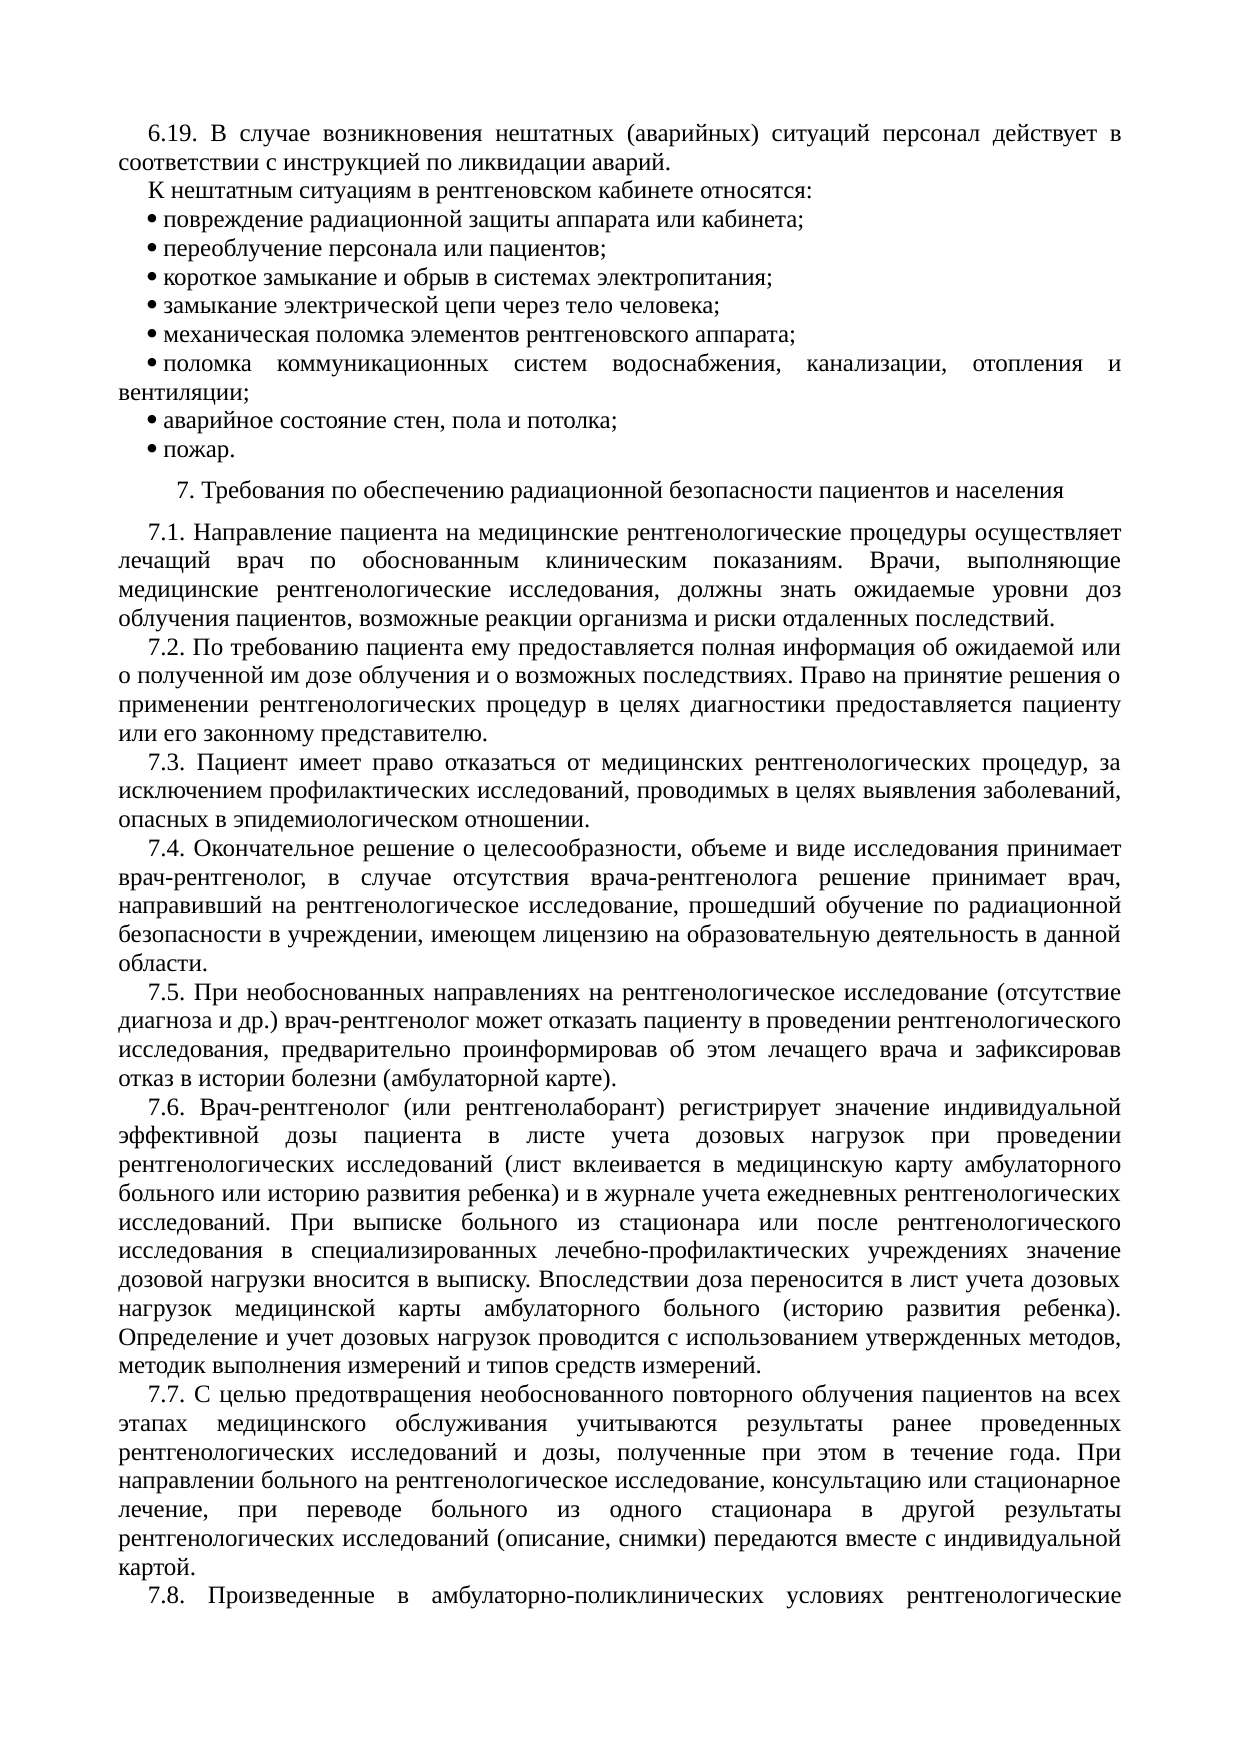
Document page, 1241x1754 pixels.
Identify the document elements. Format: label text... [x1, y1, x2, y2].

text · переоблучение персонала или пациентов; [118, 233, 1122, 262]
text · повреждение радиационной защиты аппарата или кабинета; [118, 204, 1122, 233]
text 7.4. Окончательное решение о целесообразности, объеме и виде исследования принимает врач-рентгенолог, в случае отсутствия врача-рентгенолога решение принимает врач, направивший на рентгенологическое исследование, прошедший обучение по радиационной безопасности в учреждении, имеющем лицензию на образовательную деятельность в данной области. [118, 833, 1122, 977]
text К нештатным ситуациям в рентгеновском кабинете относятся: [118, 176, 1122, 204]
text 7.3. Пациент имеет право отказаться от медицинских рентгенологических процедур, за исключением профилактических исследований, проводимых в целях выявления заболеваний, опасных в эпидемиологическом отношении. [118, 747, 1122, 833]
text · замыкание электрической цепи через тело человека; [118, 291, 1122, 319]
text 6.19. В случае возникновения нештатных (аварийных) ситуаций персонал действует в соответствии с инструкцией по ликвидации аварий. [118, 118, 1122, 176]
text 7.7. С целью предотвращения необоснованного повторного облучения пациентов на всех этапах медицинского обслуживания учитываются результаты ранее проведенных рентгенологических исследований и дозы, полученные при этом в течение года. При направлении больного на рентгенологическое исследование, консультацию или стационарное лечение, при переводе больного из одного стационара в другой результаты рентгенологических исследований (описание, снимки) передаются вместе с индивидуальной картой. [118, 1379, 1122, 1581]
text 7.8. Произведенные в амбулаторно-поликлинических условиях рентгенологические [118, 1581, 1122, 1609]
text 7.5. При необоснованных направлениях на рентгенологическое исследование (отсутствие диагноза и др.) врач-рентгенолог может отказать пациенту в проведении рентгенологического исследования, предварительно проинформировав об этом лечащего врача и зафиксировав отказ в истории болезни (амбулаторной карте). [118, 977, 1122, 1092]
text 7.6. Врач-рентгенолог (или рентгенолаборант) регистрирует значение индивидуальной эффективной дозы пациента в листе учета дозовых нагрузок при проведении рентгенологических исследований (лист вклеивается в медицинскую карту амбулаторного больного или историю развития ребенка) и в журнале учета ежедневных рентгенологических исследований. При выписке больного из стационара или после рентгенологического исследования в специализированных лечебно-профилактических учреждениях значение дозовой нагрузки вносится в выписку. Впоследствии доза переносится в лист учета дозовых нагрузок медицинской карты амбулаторного больного (историю развития ребенка). Определение и учет дозовых нагрузок проводится с использованием утвержденных методов, методик выполнения измерений и типов средств измерений. [118, 1092, 1122, 1379]
text 7.1. Направление пациента на медицинские рентгенологические процедуры осуществляет лечащий врач по обоснованным клиническим показаниям. Врачи, выполняющие медицинские рентгенологические исследования, должны знать ожидаемые уровни доз облучения пациентов, возможные реакции организма и риски отдаленных последствий. [118, 517, 1122, 632]
text · поломка коммуникационных систем водоснабжения, канализации, отопления и вентиляции; [118, 348, 1122, 406]
text · механическая поломка элементов рентгеновского аппарата; [118, 319, 1122, 348]
subtitle 7. Требования по обеспечению радиационной безопасности пациентов и населения [118, 476, 1122, 504]
text · пожар. [118, 434, 1122, 463]
text · короткое замыкание и обрыв в системах электропитания; [118, 262, 1122, 291]
text · аварийное состояние стен, пола и потолка; [118, 406, 1122, 434]
text 7.2. По требованию пациента ему предоставляется полная информация об ожидаемой или о полученной им дозе облучения и о возможных последствиях. Право на принятие решения о применении рентгенологических процедур в целях диагностики предоставляется пациенту или его законному представителю. [118, 632, 1122, 747]
